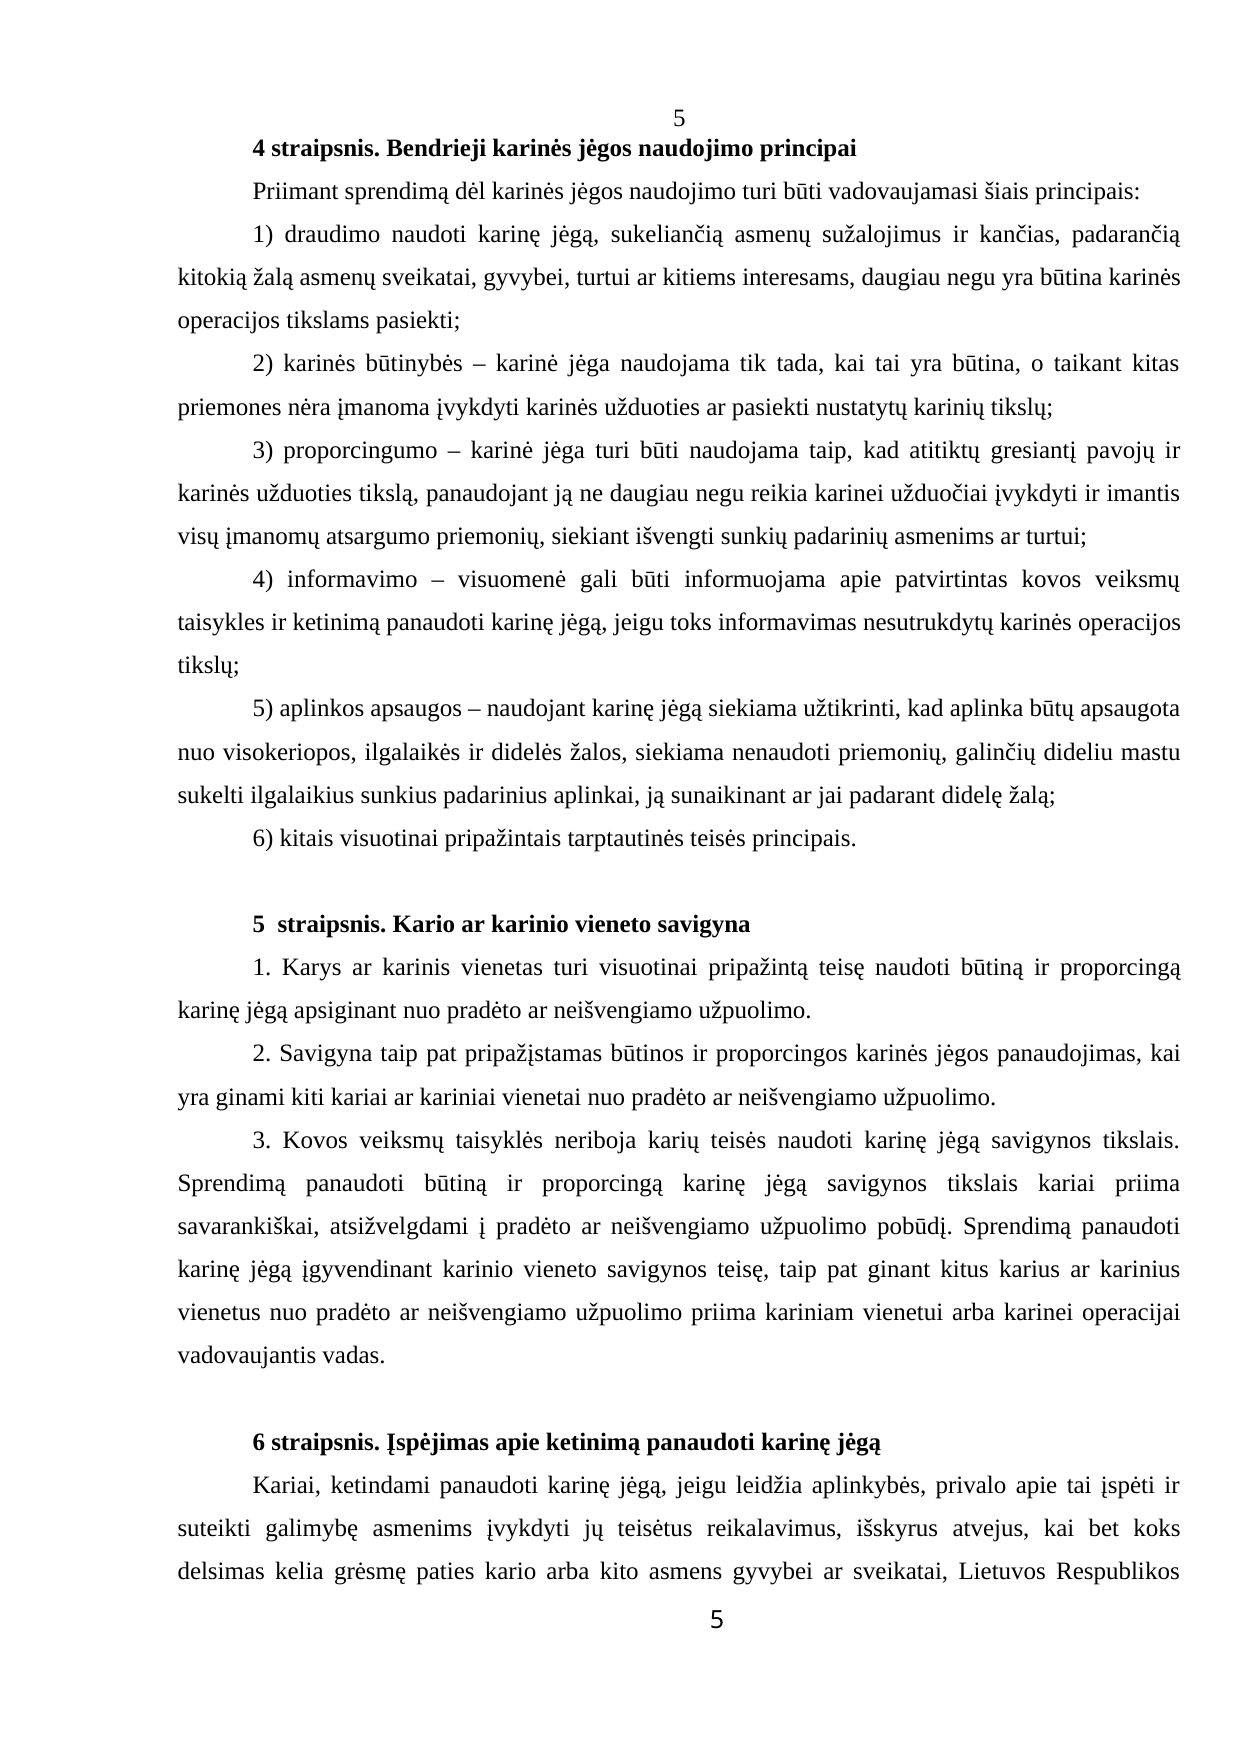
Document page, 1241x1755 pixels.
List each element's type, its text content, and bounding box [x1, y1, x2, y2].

text 4) informavimo – visuomenė gali būti informuojama apie patvirtintas kovos veiksmų taisykles ir ketinimą panaudoti karinę jėgą, jeigu toks informavimas nesutrukdytų karinės operacijos tikslų; [177, 564, 1181, 679]
text 5 straipsnis. Kario ar karinio vieneto savigyna [177, 909, 1181, 938]
text 2) karinės būtinybės – karinė jėga naudojama tik tada, kai tai yra būtina, o taikant kitas priemones nėra įmanoma įvykdyti karinės užduoties ar pasiekti nustatytų karinių tikslų; [177, 348, 1181, 420]
text 1) draudimo naudoti karinę jėgą, sukeliančią asmenų sužalojimus ir kančias, padarančią kitokią žalą asmenų sveikatai, gyvybei, turtui ar kitiems interesams, daugiau negu yra būtina karinės operacijos tikslams pasiekti; [177, 219, 1181, 334]
text Priimant sprendimą dėl karinės jėgos naudojimo turi būti vadovaujamasi šiais principais: [177, 176, 1181, 205]
text 2. Savigyna taip pat pripažįstamas būtinos ir proporcingos karinės jėgos panaudojimas, kai yra ginami kiti kariai ar kariniai vienetai nuo pradėto ar neišvengiamo užpuolimo. [177, 1038, 1181, 1110]
text 3. Kovos veiksmų taisyklės neriboja karių teisės naudoti karinę jėgą savigynos tikslais. Sprendimą panaudoti būtiną ir proporcingą karinę jėgą savigynos tikslais kariai priima savarankiškai, atsižvelgdami į pradėto ar neišvengiamo užpuolimo pobūdį. Sprendimą panaudoti karinę jėgą įgyvendinant karinio vieneto savigynos teisę, taip pat ginant kitus karius ar karinius vienetus nuo pradėto ar neišvengiamo užpuolimo priima kariniam vienetui arba karinei operacijai vadovaujantis vadas. [177, 1125, 1181, 1369]
text 5) aplinkos apsaugos – naudojant karinę jėgą siekiama užtikrinti, kad aplinka būtų apsaugota nuo visokeriopos, ilgalaikės ir didelės žalos, siekiama nenaudoti priemonių, galinčių dideliu mastu sukelti ilgalaikius sunkius padarinius aplinkai, ją sunaikinant ar jai padarant didelę žalą; [177, 693, 1181, 808]
text 6 straipsnis. Įspėjimas apie ketinimą panaudoti karinę jėgą [177, 1427, 1181, 1455]
text 4 straipsnis. Bendrieji karinės jėgos naudojimo principai [177, 133, 1181, 162]
text 1. Karys ar karinis vienetas turi visuotinai pripažintą teisę naudoti būtiną ir proporcingą karinę jėgą apsiginant nuo pradėto ar neišvengiamo užpuolimo. [177, 952, 1181, 1024]
text Kariai, ketindami panaudoti karinę jėgą, jeigu leidžia aplinkybės, privalo apie tai įspėti ir suteikti galimybę asmenims įvykdyti jų teisėtus reikalavimus, išskyrus atvejus, kai bet koks delsimas kelia grėsmę paties kario arba kito asmens gyvybei ar sveikatai, Lietuvos Respublikos [177, 1470, 1181, 1585]
text 3) proporcingumo – karinė jėga turi būti naudojama taip, kad atitiktų gresiantį pavojų ir karinės užduoties tikslą, panaudojant ją ne daugiau negu reikia karinei užduočiai įvykdyti ir imantis visų įmanomų atsargumo priemonių, siekiant išvengti sunkių padarinių asmenims ar turtui; [177, 435, 1181, 550]
text 6) kitais visuotinai pripažintais tarptautinės teisės principais. [177, 823, 1181, 852]
